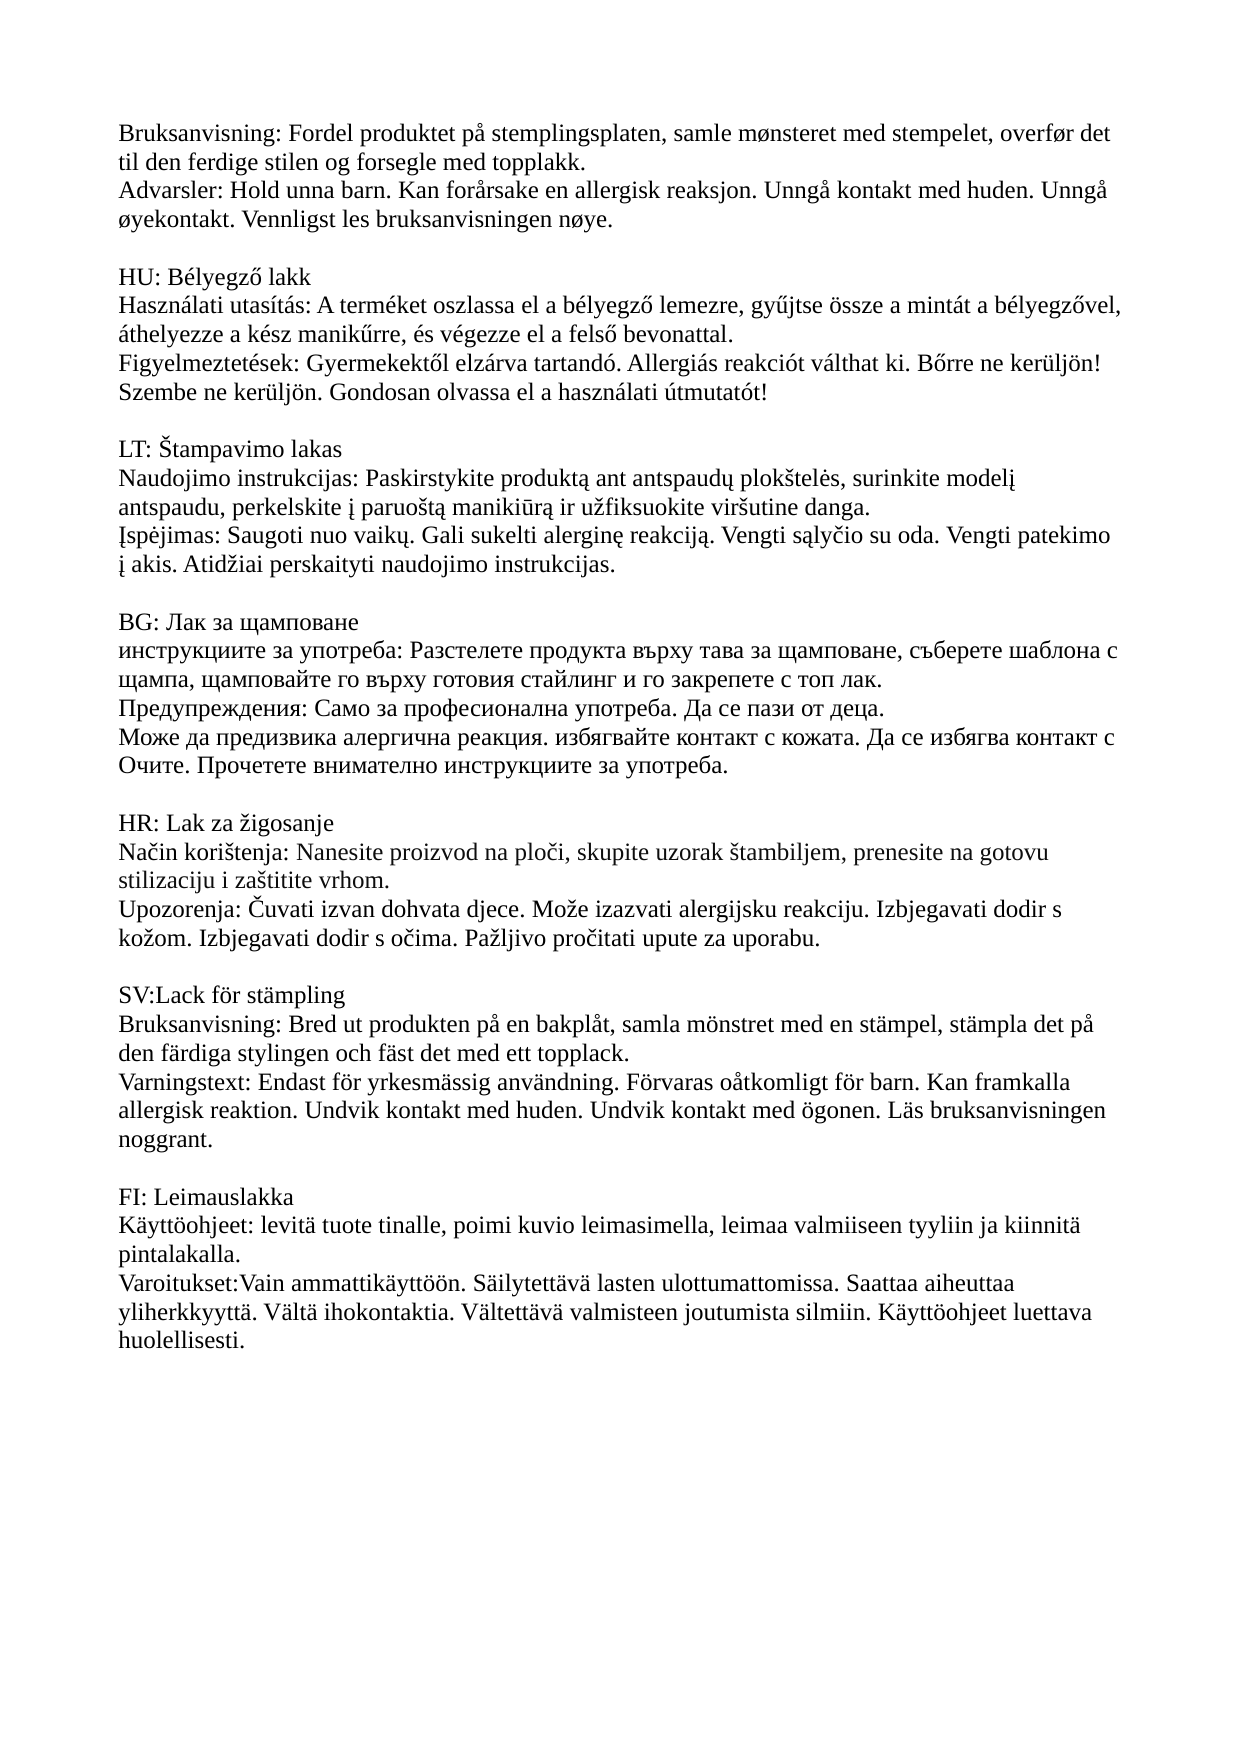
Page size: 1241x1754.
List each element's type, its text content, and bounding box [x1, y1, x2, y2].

text HU: Bélyegző lakk [118, 262, 1122, 291]
text SV:Lack för stämpling [118, 981, 1122, 1009]
text Figyelmeztetések: Gyermekektől elzárva tartandó. Allergiás reakciót válthat ki. Bőrre ne kerüljön! Szembe ne kerüljön. Gondosan olvassa el a használati útmutatót! [118, 348, 1122, 406]
text Може да предизвика алергична реакция. избягвайте контакт с кожата. Да се избягва контакт с Очите. Прочетете внимателно инструкциите за употреба. [118, 722, 1122, 779]
text Naudojimo instrukcijas: Paskirstykite produktą ant antspaudų plokštelės, surinkite modelį antspaudu, perkelskite į paruoštą manikiūrą ir užfiksuokite viršutine danga. [118, 463, 1122, 521]
text Varningstext: Endast för yrkesmässig användning. Förvaras oåtkomligt för barn. Kan framkalla allergisk reaktion. Undvik kontakt med huden. Undvik kontakt med ögonen. Läs bruksanvisningen noggrant. [118, 1067, 1122, 1153]
text Način korištenja: Nanesite proizvod na ploči, skupite uzorak štambiljem, prenesite na gotovu stilizaciju i zaštitite vrhom. [118, 837, 1122, 894]
text Предупреждения: Само за професионална употреба. Да се пази от деца. [118, 693, 1122, 722]
text BG: Лак за щамповане [118, 607, 1122, 636]
text FI: Leimauslakka Käyttöohjeet: levitä tuote tinalle, poimi kuvio leimasimella, leimaa valmiiseen tyyliin ja kiinnitä pintalakalla. [118, 1182, 1122, 1268]
text Upozorenja: Čuvati izvan dohvata djece. Može izazvati alergijsku reakciju. Izbjegavati dodir s kožom. Izbjegavati dodir s očima. Pažljivo pročitati upute za uporabu. [118, 894, 1122, 952]
text Bruksanvisning: Fordel produktet på stemplingsplaten, samle mønsteret med stempelet, overfør det til den ferdige stilen og forsegle med topplakk. [118, 118, 1122, 176]
text Varoitukset:Vain ammattikäyttöön. Säilytettävä lasten ulottumattomissa. Saattaa aiheuttaa yliherkkyyttä. Vältä ihokontaktia. Vältettävä valmisteen joutumista silmiin. Käyttöohjeet luettava huolellisesti. [118, 1268, 1122, 1354]
text Advarsler: Hold unna barn. Kan forårsake en allergisk reaksjon. Unngå kontakt med huden. Unngå øyekontakt. Vennligst les bruksanvisningen nøye. [118, 176, 1122, 233]
text Bruksanvisning: Bred ut produkten på en bakplåt, samla mönstret med en stämpel, stämpla det på den färdiga stylingen och fäst det med ett topplack. [118, 1009, 1122, 1067]
text LT: Štampavimo lakas [118, 434, 1122, 463]
text HR: Lak za žigosanje [118, 808, 1122, 837]
text инструкциите за употреба: Разстелете продукта върху тава за щамповане, съберете шаблона с щампа, щамповайте го върху готовия стайлинг и го закрепете с топ лак. [118, 636, 1122, 693]
text Használati utasítás: A terméket oszlassa el a bélyegző lemezre, gyűjtse össze a mintát a bélyegzővel, áthelyezze a kész manikűrre, és végezze el a felső bevonattal. [118, 291, 1122, 348]
text Įspėjimas: Saugoti nuo vaikų. Gali sukelti alerginę reakciją. Vengti sąlyčio su oda. Vengti patekimo į akis. Atidžiai perskaityti naudojimo instrukcijas. [118, 521, 1122, 578]
